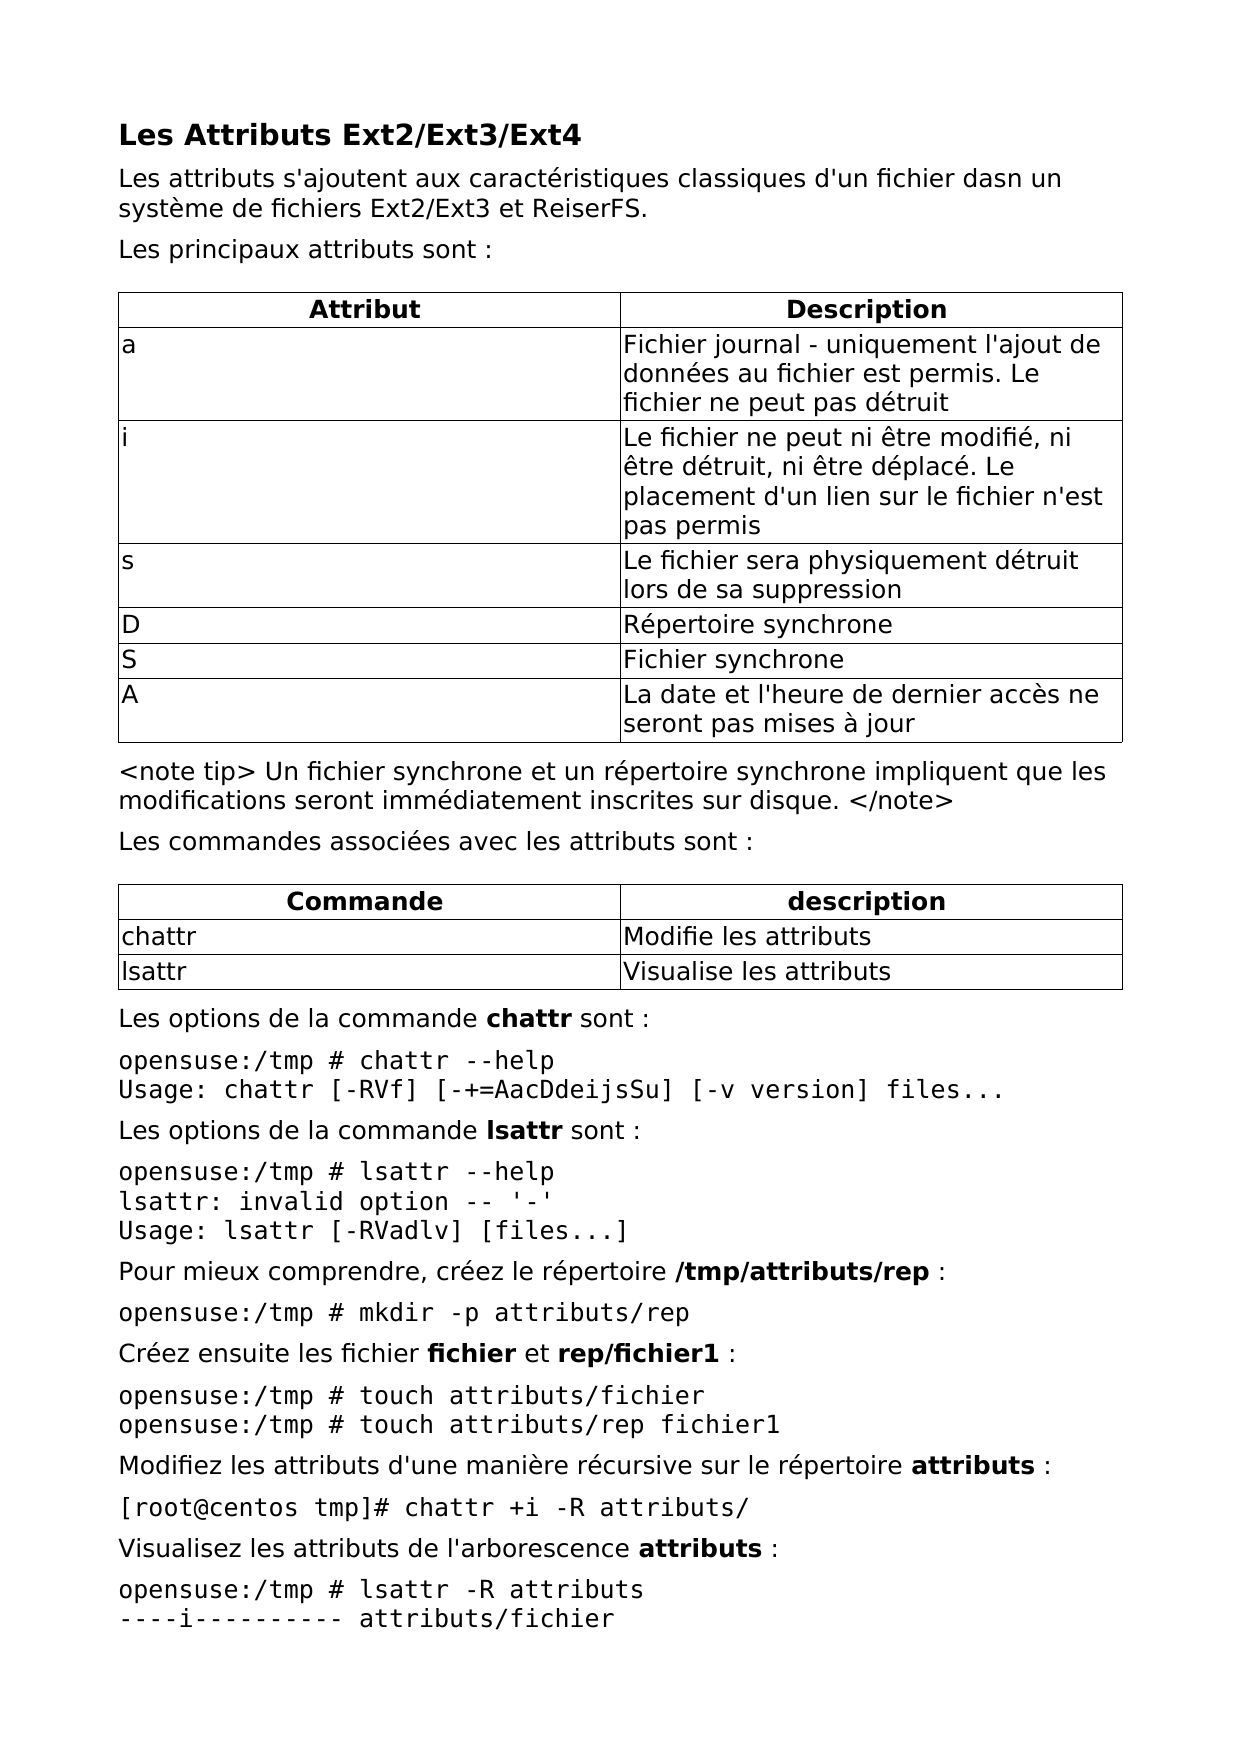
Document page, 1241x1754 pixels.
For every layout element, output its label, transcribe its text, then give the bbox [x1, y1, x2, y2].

text Pour mieux comprendre, créez le répertoire /tmp/attributs/rep : [118, 1257, 1122, 1286]
table_cell s [119, 544, 620, 607]
table_cell Visualise les attributs [621, 955, 1122, 989]
text Visualisez les attributs de l'arborescence attributs : [118, 1534, 1122, 1563]
table_cell La date et l'heure de dernier accès ne seront pas mises à jour [621, 679, 1122, 742]
table_header Description [621, 293, 1122, 327]
table_header description [621, 885, 1122, 919]
text Les principaux attributs sont : [118, 235, 1122, 264]
text opensuse:/tmp # lsattr --help lsattr: invalid option -- '-' Usage: lsattr [-RVadlv] [files...] [118, 1158, 1122, 1245]
table_cell i [119, 421, 620, 543]
table_cell S [119, 644, 620, 677]
table_cell a [119, 328, 620, 420]
table_cell lsattr [119, 955, 620, 989]
text Les options de la commande lsattr sont : [118, 1116, 1122, 1145]
text opensuse:/tmp # mkdir -p attributs/rep [118, 1298, 1122, 1328]
table_cell chattr [119, 920, 620, 954]
text Créez ensuite les fichier fichier et rep/fichier1 : [118, 1339, 1122, 1369]
table_cell D [119, 608, 620, 642]
subtitle Les Attributs Ext2/Ext3/Ext4 [118, 118, 1122, 152]
text <note tip> Un fichier synchrone et un répertoire synchrone impliquent que les modifications seront immédiatement inscrites sur disque. </note> [118, 757, 1122, 815]
table_cell Le fichier ne peut ni être modifié, ni être détruit, ni être déplacé. Le placement d'un lien sur le fichier n'est pas permis [621, 421, 1122, 543]
text opensuse:/tmp # touch attributs/fichier opensuse:/tmp # touch attributs/rep fichier1 [118, 1381, 1122, 1439]
table_cell A [119, 679, 620, 742]
table_cell Fichier journal - uniquement l'ajout de données au fichier est permis. Le fichier ne peut pas détruit [621, 328, 1122, 420]
text opensuse:/tmp # chattr --help Usage: chattr [-RVf] [-+=AacDdeijsSu] [-v version] files... [118, 1046, 1122, 1104]
table_header Commande [119, 885, 620, 919]
table_cell Modifie les attributs [621, 920, 1122, 954]
table_cell Fichier synchrone [621, 644, 1122, 677]
table_cell Le fichier sera physiquement détruit lors de sa suppression [621, 544, 1122, 607]
text Les options de la commande chattr sont : [118, 1004, 1122, 1033]
text [root@centos tmp]# chattr +i -R attributs/ [118, 1493, 1122, 1522]
table_header Attribut [119, 293, 620, 327]
text Modifiez les attributs d'une manière récursive sur le répertoire attributs : [118, 1451, 1122, 1480]
table_cell Répertoire synchrone [621, 608, 1122, 642]
text opensuse:/tmp # lsattr -R attributs ----i---------- attributs/fichier [118, 1576, 1122, 1634]
text Les commandes associées avec les attributs sont : [118, 827, 1122, 857]
text Les attributs s'ajoutent aux caractéristiques classiques d'un fichier dasn un système de fichiers Ext2/Ext3 et ReiserFS. [118, 164, 1122, 223]
